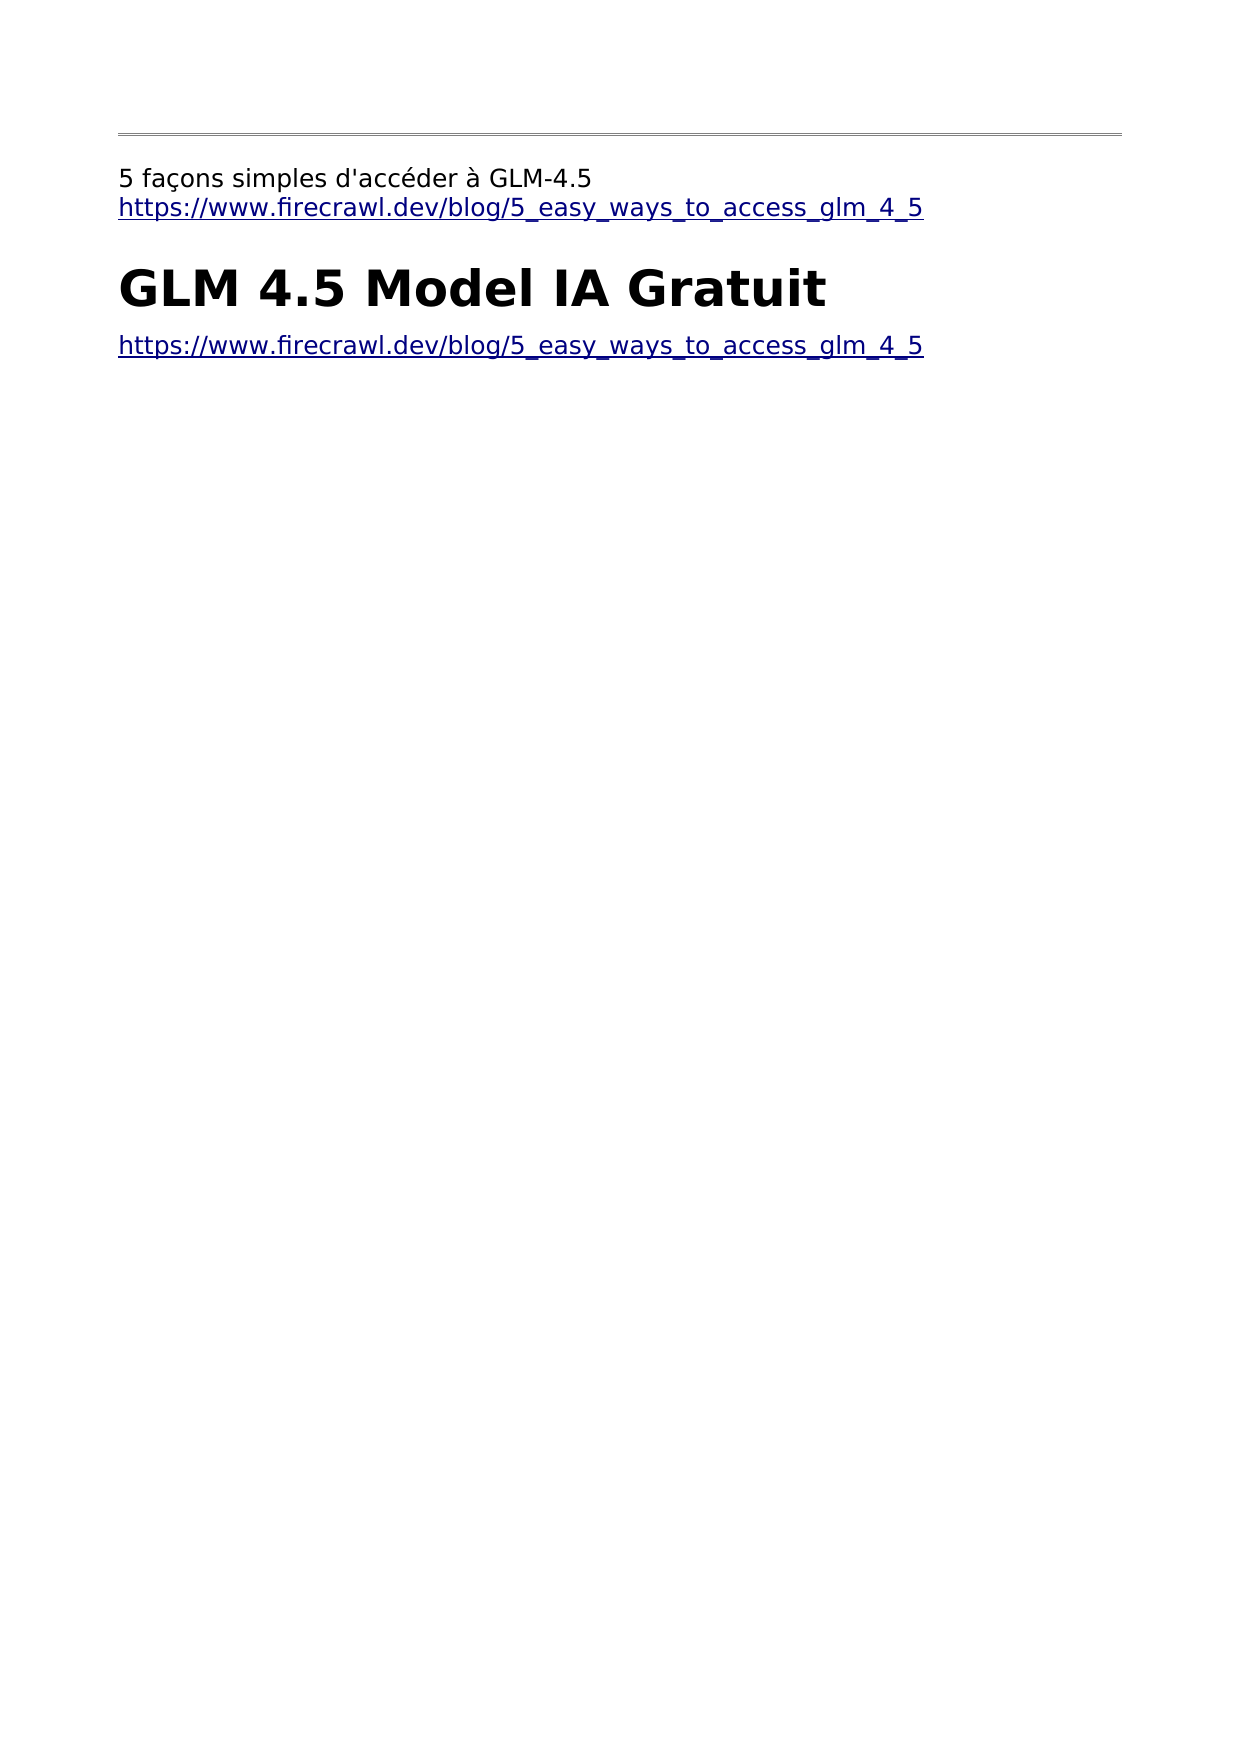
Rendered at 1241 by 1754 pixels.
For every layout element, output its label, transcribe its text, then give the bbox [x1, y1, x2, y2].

text 5 façons simples d'accéder à GLM-4.5 https://www.firecrawl.dev/blog/5_easy_ways_to_access_glm_4_5 [118, 164, 1122, 223]
text https://www.firecrawl.dev/blog/5_easy_ways_to_access_glm_4_5 [118, 331, 1122, 360]
subtitle GLM 4.5 Model IA Gratuit [118, 260, 1122, 318]
